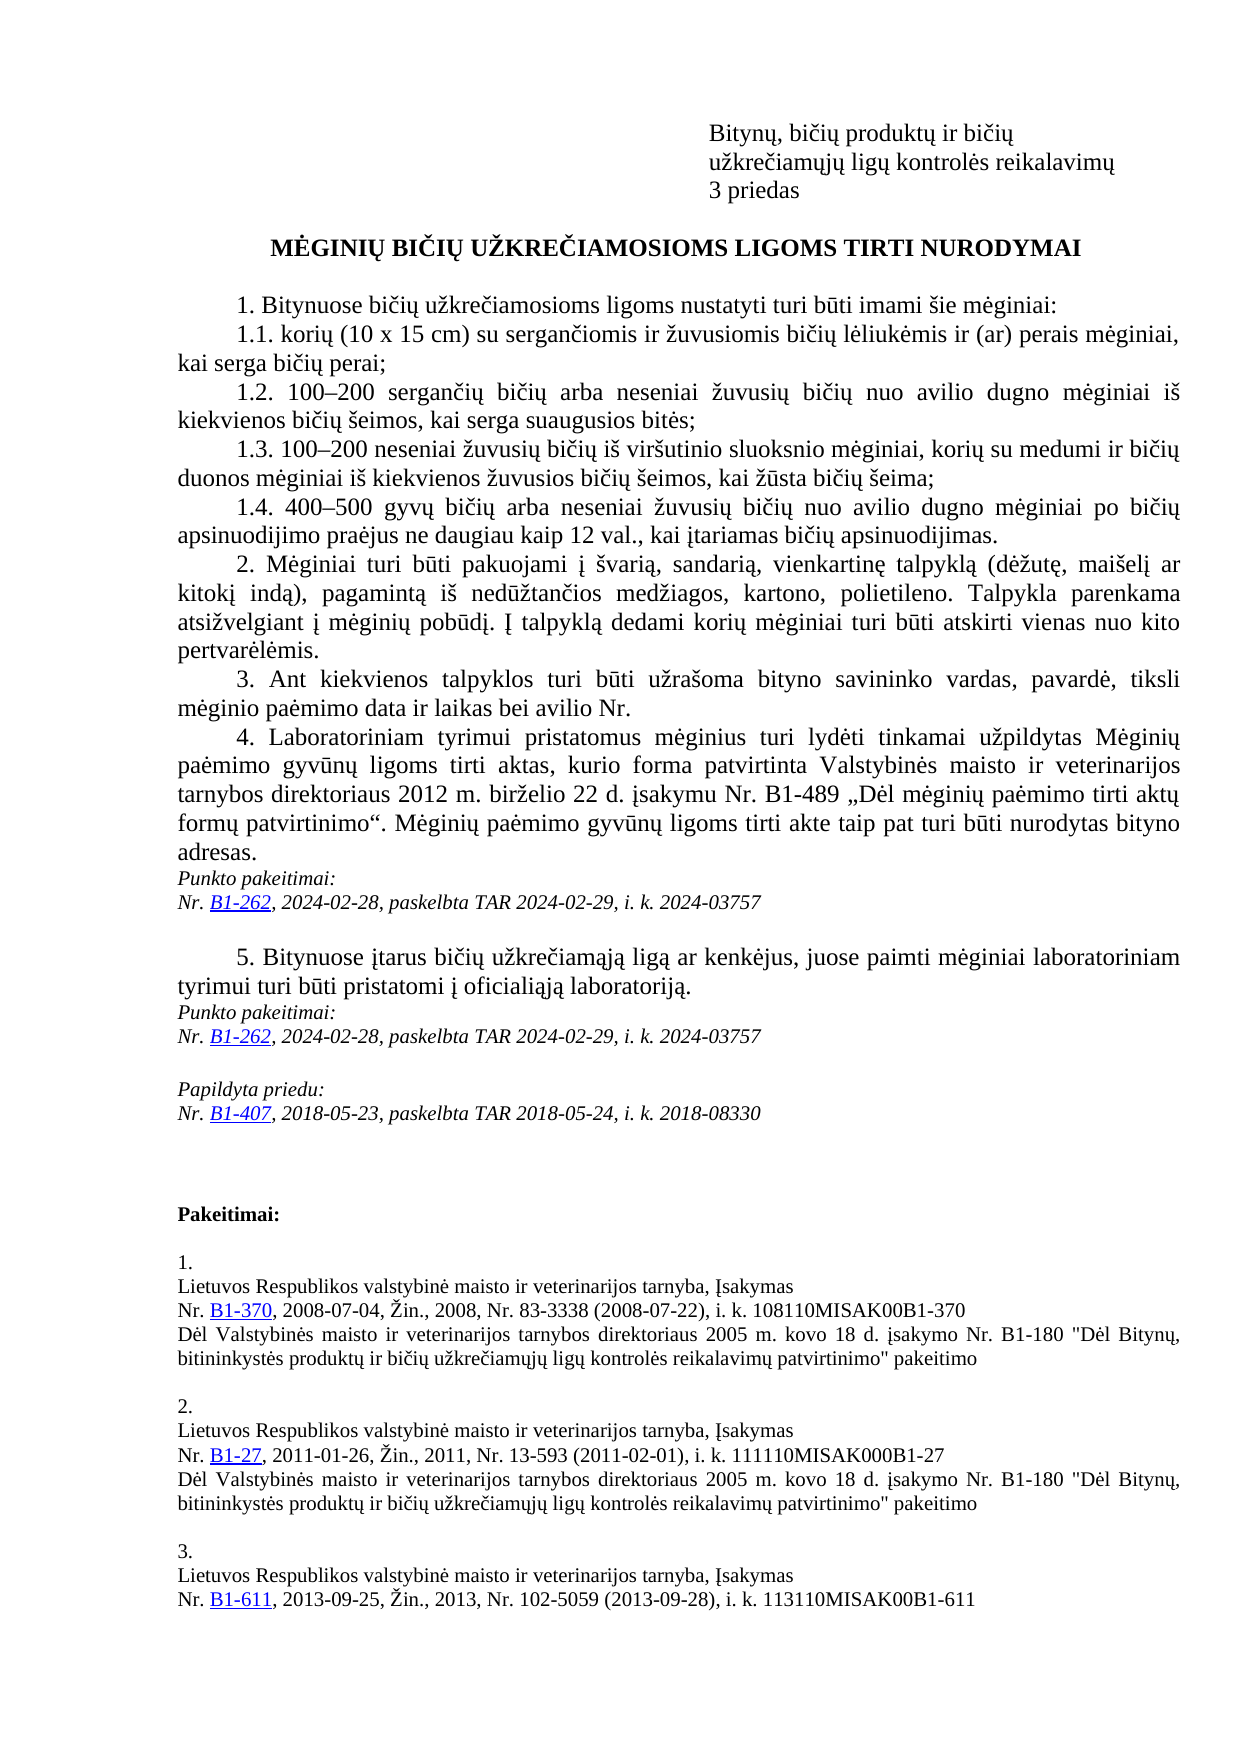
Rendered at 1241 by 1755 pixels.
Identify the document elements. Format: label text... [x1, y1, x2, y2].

text Lietuvos Respublikos valstybinė maisto ir veterinarijos tarnyba, Įsakymas [177, 1418, 1181, 1442]
text 1.3. 100–200 neseniai žuvusių bičių iš viršutinio sluoksnio mėginiai, korių su medumi ir bičių duonos mėginiai iš kiekvienos žuvusios bičių šeimos, kai žūsta bičių šeima; [177, 434, 1181, 492]
text Dėl Valstybinės maisto ir veterinarijos tarnybos direktoriaus 2005 m. kovo 18 d. įsakymo Nr. B1-180 "Dėl Bitynų, bitininkystės produktų ir bičių užkrečiamųjų ligų kontrolės reikalavimų patvirtinimo" pakeitimo [177, 1467, 1181, 1515]
text Nr. B1-262, 2024-02-28, paskelbta TAR 2024-02-29, i. k. 2024-03757 [177, 890, 1181, 914]
text Papildyta priedu: [177, 1077, 1181, 1101]
text 1.4. 400–500 gyvų bičių arba neseniai žuvusių bičių nuo avilio dugno mėginiai po bičių apsinuodijimo praėjus ne daugiau kaip 12 val., kai įtariamas bičių apsinuodijimas. [177, 492, 1181, 549]
text Bitynų, bičių produktų ir bičių [709, 118, 1181, 147]
text 1. [177, 1250, 1181, 1274]
text Nr. B1-27, 2011-01-26, Žin., 2011, Nr. 13-593 (2011-02-01), i. k. 111110MISAK000B1-27 [177, 1442, 1181, 1467]
text 2. [177, 1394, 1181, 1418]
text Pakeitimai: [177, 1202, 1181, 1226]
text Nr. B1-262, 2024-02-28, paskelbta TAR 2024-02-29, i. k. 2024-03757 [177, 1024, 1181, 1048]
text 1. Bitynuose bičių užkrečiamosioms ligoms nustatyti turi būti imami šie mėginiai: [177, 291, 1181, 319]
text užkrečiamųjų ligų kontrolės reikalavimų [709, 147, 1181, 176]
text Lietuvos Respublikos valstybinė maisto ir veterinarijos tarnyba, Įsakymas [177, 1274, 1181, 1298]
text 1.1. korių (10 x 15 cm) su sergančiomis ir žuvusiomis bičių lėliukėmis ir (ar) perais mėginiai, kai serga bičių perai; [177, 319, 1181, 377]
text 3. Ant kiekvienos talpyklos turi būti užrašoma bityno savininko vardas, pavardė, tiksli mėginio paėmimo data ir laikas bei avilio Nr. [177, 664, 1181, 722]
text Lietuvos Respublikos valstybinė maisto ir veterinarijos tarnyba, Įsakymas [177, 1563, 1181, 1587]
text 2. Mėginiai turi būti pakuojami į švarią, sandarią, vienkartinę talpyklą (dėžutę, maišelį ar kitokį indą), pagamintą iš nedūžtančios medžiagos, kartono, polietileno. Talpykla parenkama atsižvelgiant į mėginių pobūdį. Į talpyklą dedami korių mėginiai turi būti atskirti vienas nuo kito pertvarėlėmis. [177, 549, 1181, 664]
text Nr. B1-370, 2008-07-04, Žin., 2008, Nr. 83-3338 (2008-07-22), i. k. 108110MISAK00B1-370 [177, 1298, 1181, 1322]
text MĖGINIŲ bičių užkrečiamosioms ligoms tirti nurodymai [177, 233, 1181, 262]
text 4. Laboratoriniam tyrimui pristatomus mėginius turi lydėti tinkamai užpildytas Mėginių paėmimo gyvūnų ligoms tirti aktas, kurio forma patvirtinta Valstybinės maisto ir veterinarijos tarnybos direktoriaus 2012 m. birželio 22 d. įsakymu Nr. B1-489 „Dėl mėginių paėmimo tirti aktų formų patvirtinimo“. Mėginių paėmimo gyvūnų ligoms tirti akte taip pat turi būti nurodytas bityno adresas. [177, 722, 1181, 866]
text Nr. B1-407, 2018-05-23, paskelbta TAR 2018-05-24, i. k. 2018-08330 [177, 1101, 1181, 1125]
text 3. [177, 1539, 1181, 1563]
text Punkto pakeitimai: [177, 866, 1181, 890]
text 5. Bitynuose įtarus bičių užkrečiamąją ligą ar kenkėjus, juose paimti mėginiai laboratoriniam tyrimui turi būti pristatomi į oficialiąją laboratoriją. [177, 942, 1181, 1000]
text 1.2. 100–200 sergančių bičių arba neseniai žuvusių bičių nuo avilio dugno mėginiai iš kiekvienos bičių šeimos, kai serga suaugusios bitės; [177, 377, 1181, 434]
text Punkto pakeitimai: [177, 1000, 1181, 1024]
text Nr. B1-611, 2013-09-25, Žin., 2013, Nr. 102-5059 (2013-09-28), i. k. 113110MISAK00B1-611 [177, 1587, 1181, 1611]
text Dėl Valstybinės maisto ir veterinarijos tarnybos direktoriaus 2005 m. kovo 18 d. įsakymo Nr. B1-180 "Dėl Bitynų, bitininkystės produktų ir bičių užkrečiamųjų ligų kontrolės reikalavimų patvirtinimo" pakeitimo [177, 1322, 1181, 1370]
text 3 priedas [709, 176, 1181, 204]
